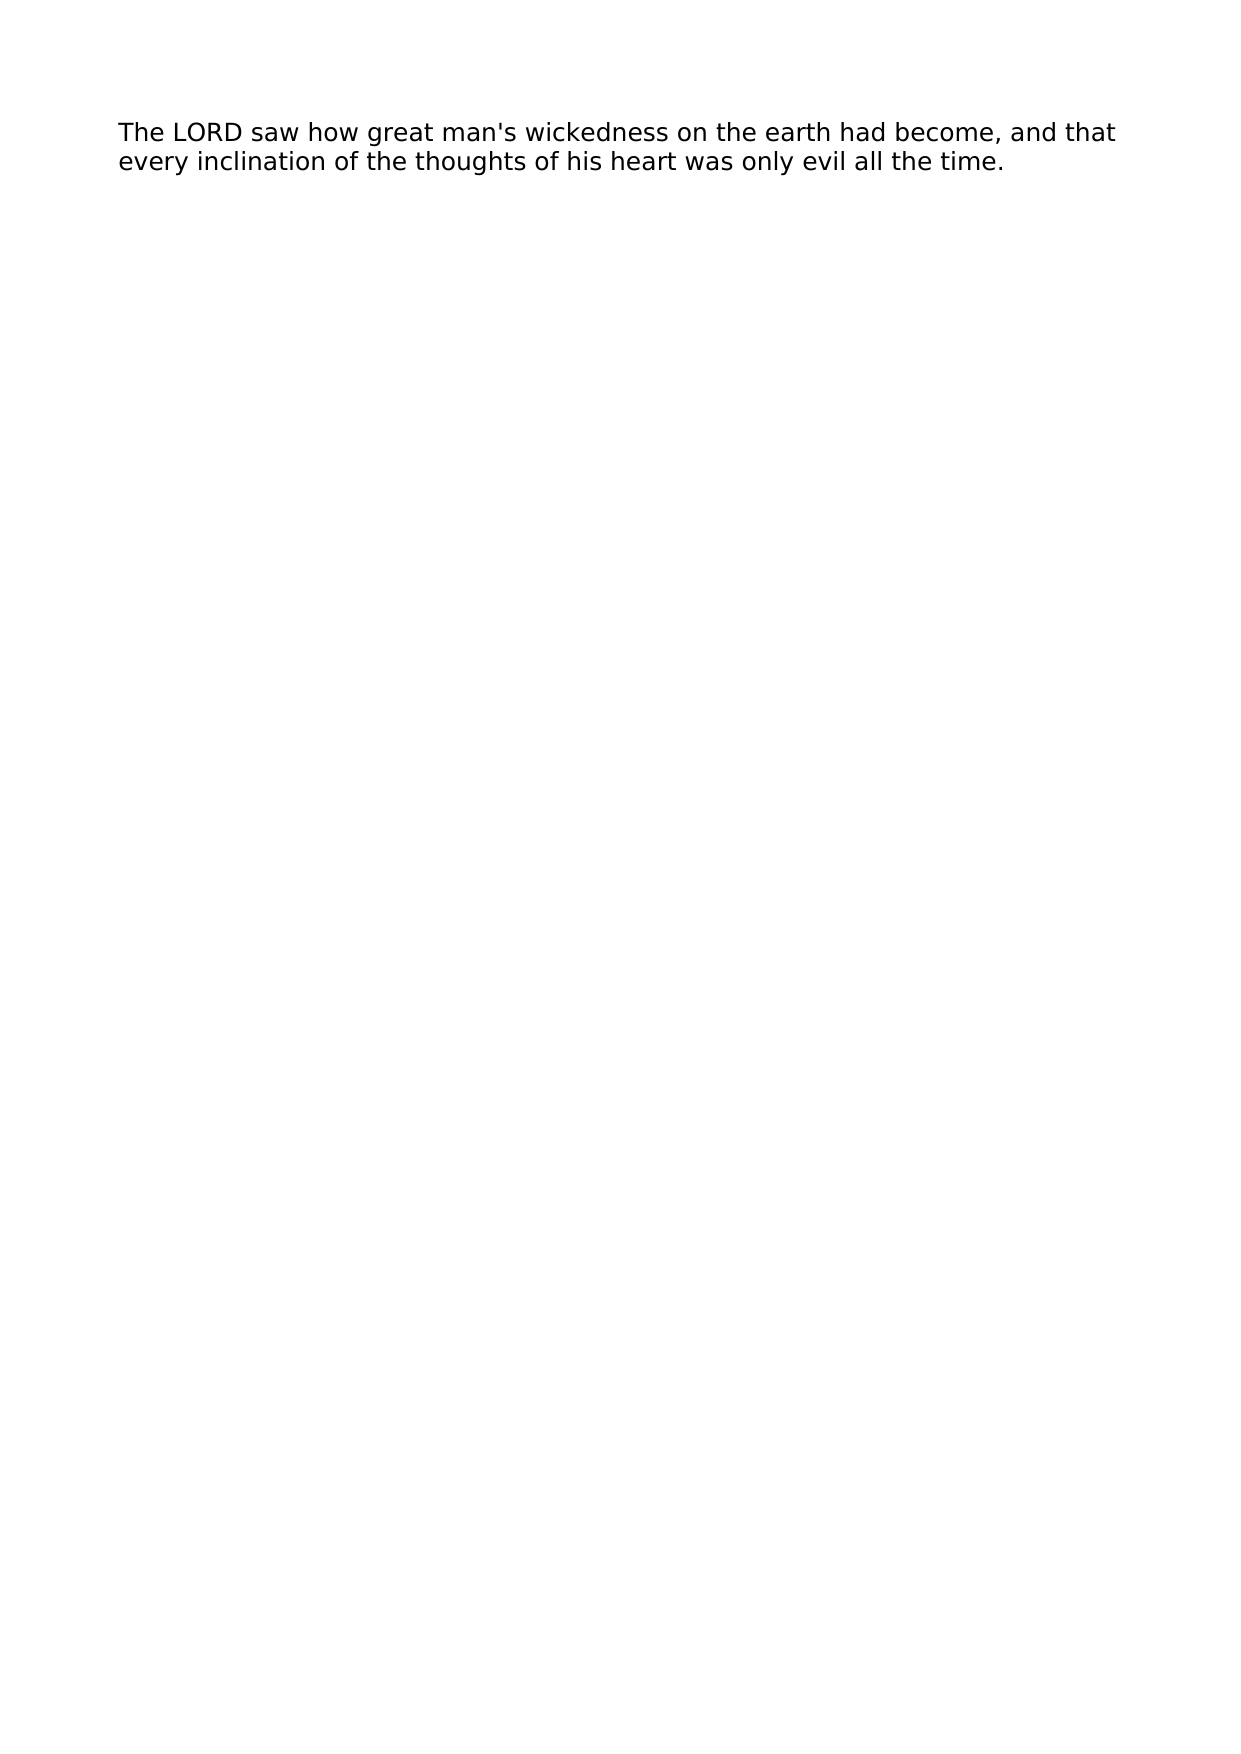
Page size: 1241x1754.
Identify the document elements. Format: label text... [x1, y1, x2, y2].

text The LORD saw how great man's wickedness on the earth had become, and that every inclination of the thoughts of his heart was only evil all the time. [118, 118, 1122, 176]
